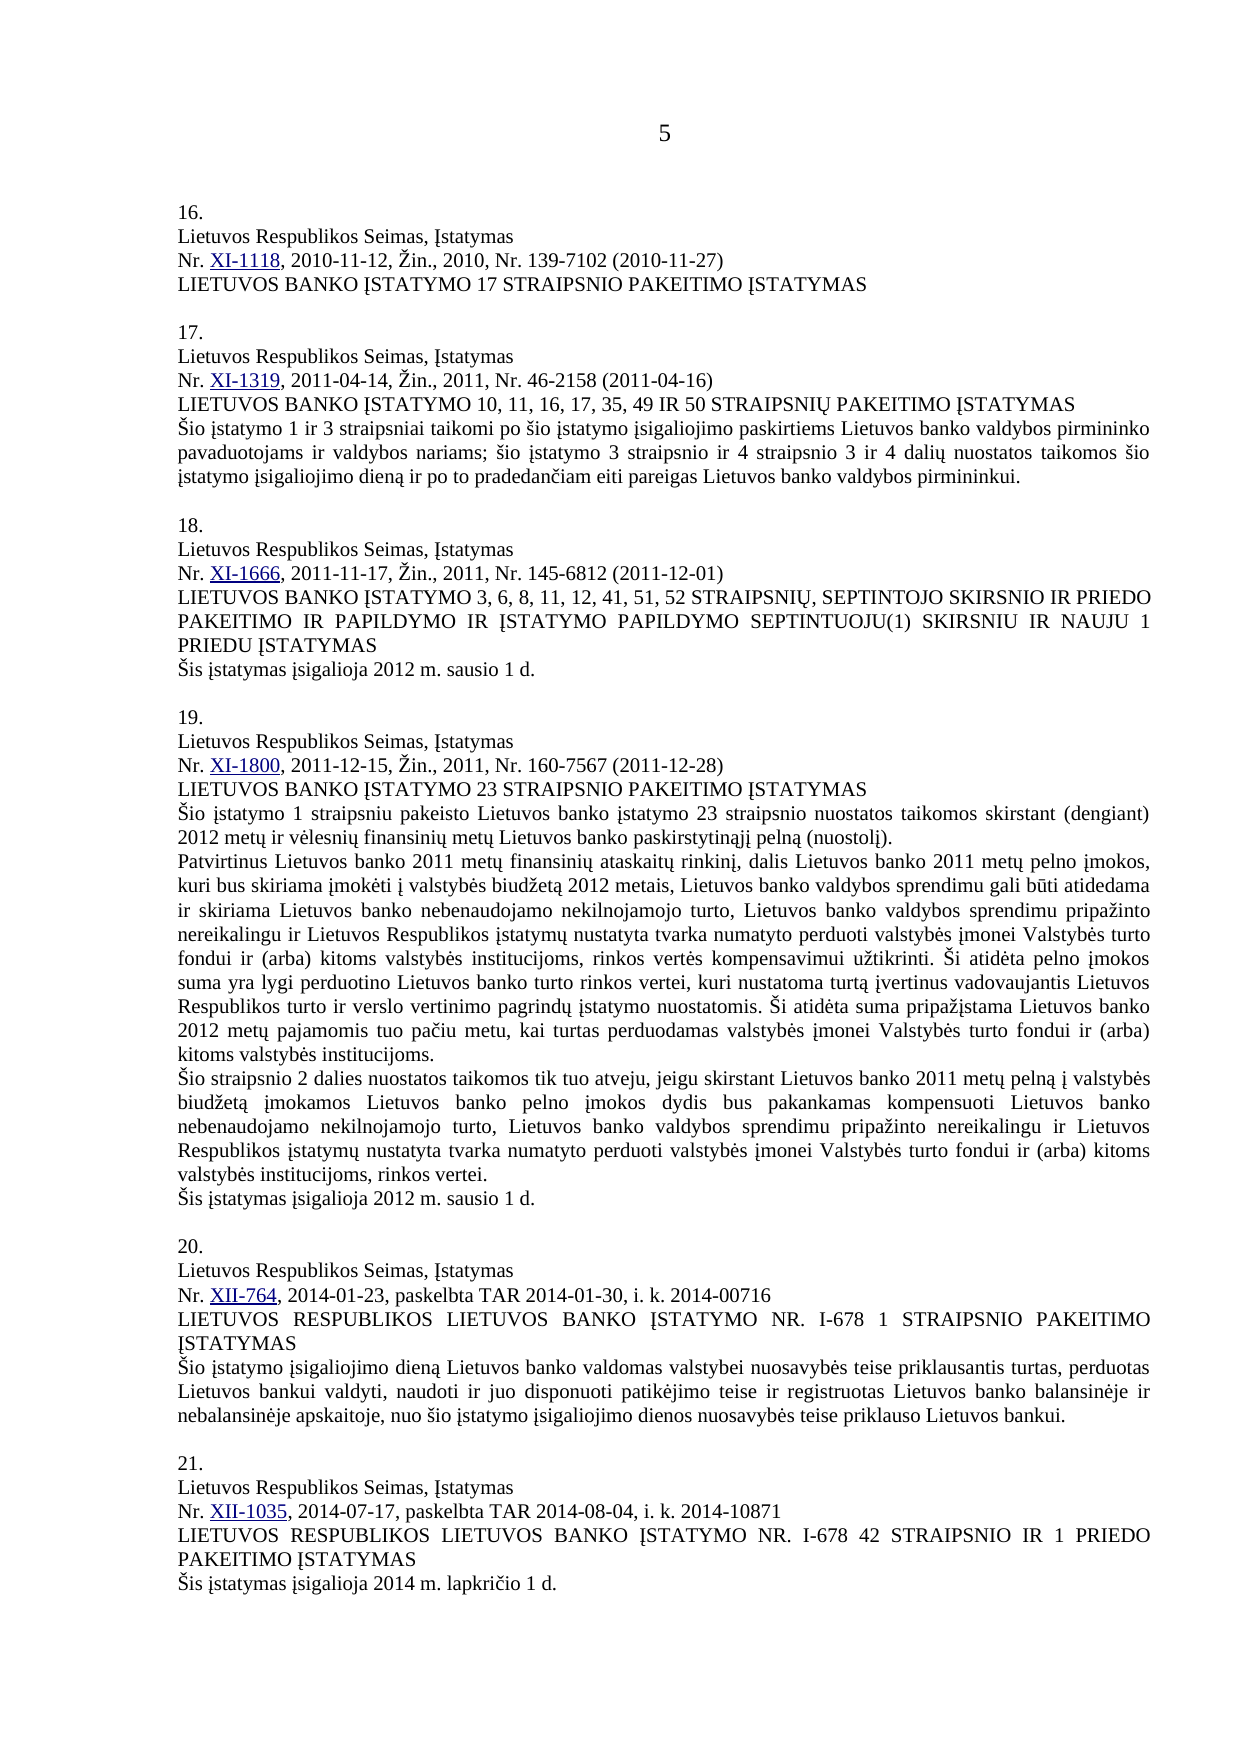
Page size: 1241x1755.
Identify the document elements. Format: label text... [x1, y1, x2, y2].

text 18. [177, 512, 1152, 537]
text LIETUVOS BANKO ĮSTATYMO 10, 11, 16, 17, 35, 49 IR 50 STRAIPSNIŲ PAKEITIMO ĮSTATYMAS [177, 392, 1152, 416]
text 20. [177, 1234, 1152, 1258]
text Šis įstatymas įsigalioja 2012 m. sausio 1 d. [177, 657, 1152, 681]
text Nr. XII-1035, 2014-07-17, paskelbta TAR 2014-08-04, i. k. 2014-10871 [177, 1499, 1152, 1523]
text Šis įstatymas įsigalioja 2014 m. lapkričio 1 d. [177, 1571, 1152, 1595]
text LIETUVOS BANKO ĮSTATYMO 23 STRAIPSNIO PAKEITIMO ĮSTATYMAS [177, 777, 1152, 801]
text Nr. XI-1319, 2011-04-14, Žin., 2011, Nr. 46-2158 (2011-04-16) [177, 368, 1152, 392]
text Lietuvos Respublikos Seimas, Įstatymas [177, 1258, 1152, 1282]
text Šis įstatymas įsigalioja 2012 m. sausio 1 d. [177, 1186, 1152, 1210]
text 16. [177, 200, 1152, 224]
text 17. [177, 320, 1152, 344]
text 21. [177, 1451, 1152, 1475]
text Lietuvos Respublikos Seimas, Įstatymas [177, 1475, 1152, 1499]
text Šio straipsnio 2 dalies nuostatos taikomos tik tuo atveju, jeigu skirstant Lietuvos banko 2011 metų pelną į valstybės biudžetą įmokamos Lietuvos banko pelno įmokos dydis bus pakankamas kompensuoti Lietuvos banko nebenaudojamo nekilnojamojo turto, Lietuvos banko valdybos sprendimu pripažinto nereikalingu ir Lietuvos Respublikos įstatymų nustatyta tvarka numatyto perduoti valstybės įmonei Valstybės turto fondui ir (arba) kitoms valstybės institucijoms, rinkos vertei. [177, 1066, 1152, 1186]
text LIETUVOS RESPUBLIKOS LIETUVOS BANKO ĮSTATYMO NR. I-678 1 STRAIPSNIO PAKEITIMO ĮSTATYMAS [177, 1307, 1152, 1355]
text Šio įstatymo 1 ir 3 straipsniai taikomi po šio įstatymo įsigaliojimo paskirtiems Lietuvos banko valdybos pirmininko pavaduotojams ir valdybos nariams; šio įstatymo 3 straipsnio ir 4 straipsnio 3 ir 4 dalių nuostatos taikomos šio įstatymo įsigaliojimo dieną ir po to pradedančiam eiti pareigas Lietuvos banko valdybos pirmininkui. [177, 416, 1152, 488]
text Nr. XI-1800, 2011-12-15, Žin., 2011, Nr. 160-7567 (2011-12-28) [177, 753, 1152, 777]
text Lietuvos Respublikos Seimas, Įstatymas [177, 537, 1152, 561]
text Nr. XI-1666, 2011-11-17, Žin., 2011, Nr. 145-6812 (2011-12-01) [177, 561, 1152, 585]
text Nr. XI-1118, 2010-11-12, Žin., 2010, Nr. 139-7102 (2010-11-27) [177, 248, 1152, 272]
text Patvirtinus Lietuvos banko 2011 metų finansinių ataskaitų rinkinį, dalis Lietuvos banko 2011 metų pelno įmokos, kuri bus skiriama įmokėti į valstybės biudžetą 2012 metais, Lietuvos banko valdybos sprendimu gali būti atidedama ir skiriama Lietuvos banko nebenaudojamo nekilnojamojo turto, Lietuvos banko valdybos sprendimu pripažinto nereikalingu ir Lietuvos Respublikos įstatymų nustatyta tvarka numatyto perduoti valstybės įmonei Valstybės turto fondui ir (arba) kitoms valstybės institucijoms, rinkos vertės kompensavimui užtikrinti. Ši atidėta pelno įmokos suma yra lygi perduotino Lietuvos banko turto rinkos vertei, kuri nustatoma turtą įvertinus vadovaujantis Lietuvos Respublikos turto ir verslo vertinimo pagrindų įstatymo nuostatomis. Ši atidėta suma pripažįstama Lietuvos banko 2012 metų pajamomis tuo pačiu metu, kai turtas perduodamas valstybės įmonei Valstybės turto fondui ir (arba) kitoms valstybės institucijoms. [177, 849, 1152, 1066]
text Lietuvos Respublikos Seimas, Įstatymas [177, 224, 1152, 248]
text Lietuvos Respublikos Seimas, Įstatymas [177, 729, 1152, 753]
text Šio įstatymo 1 straipsniu pakeisto Lietuvos banko įstatymo 23 straipsnio nuostatos taikomos skirstant (dengiant) 2012 metų ir vėlesnių finansinių metų Lietuvos banko paskirstytinąjį pelną (nuostolį). [177, 801, 1152, 849]
text Nr. XII-764, 2014-01-23, paskelbta TAR 2014-01-30, i. k. 2014-00716 [177, 1282, 1152, 1307]
text Lietuvos Respublikos Seimas, Įstatymas [177, 344, 1152, 368]
text Šio įstatymo įsigaliojimo dieną Lietuvos banko valdomas valstybei nuosavybės teise priklausantis turtas, perduotas Lietuvos bankui valdyti, naudoti ir juo disponuoti patikėjimo teise ir registruotas Lietuvos banko balansinėje ir nebalansinėje apskaitoje, nuo šio įstatymo įsigaliojimo dienos nuosavybės teise priklauso Lietuvos bankui. [177, 1355, 1152, 1427]
text LIETUVOS BANKO ĮSTATYMO 17 STRAIPSNIO PAKEITIMO ĮSTATYMAS [177, 272, 1152, 296]
text LIETUVOS BANKO ĮSTATYMO 3, 6, 8, 11, 12, 41, 51, 52 STRAIPSNIŲ, SEPTINTOJO SKIRSNIO IR PRIEDO PAKEITIMO IR PAPILDYMO IR ĮSTATYMO PAPILDYMO SEPTINTUOJU(1) SKIRSNIU IR NAUJU 1 PRIEDU ĮSTATYMAS [177, 585, 1152, 657]
text LIETUVOS RESPUBLIKOS LIETUVOS BANKO ĮSTATYMO NR. I-678 42 STRAIPSNIO IR 1 PRIEDO PAKEITIMO ĮSTATYMAS [177, 1523, 1152, 1571]
text 19. [177, 705, 1152, 729]
